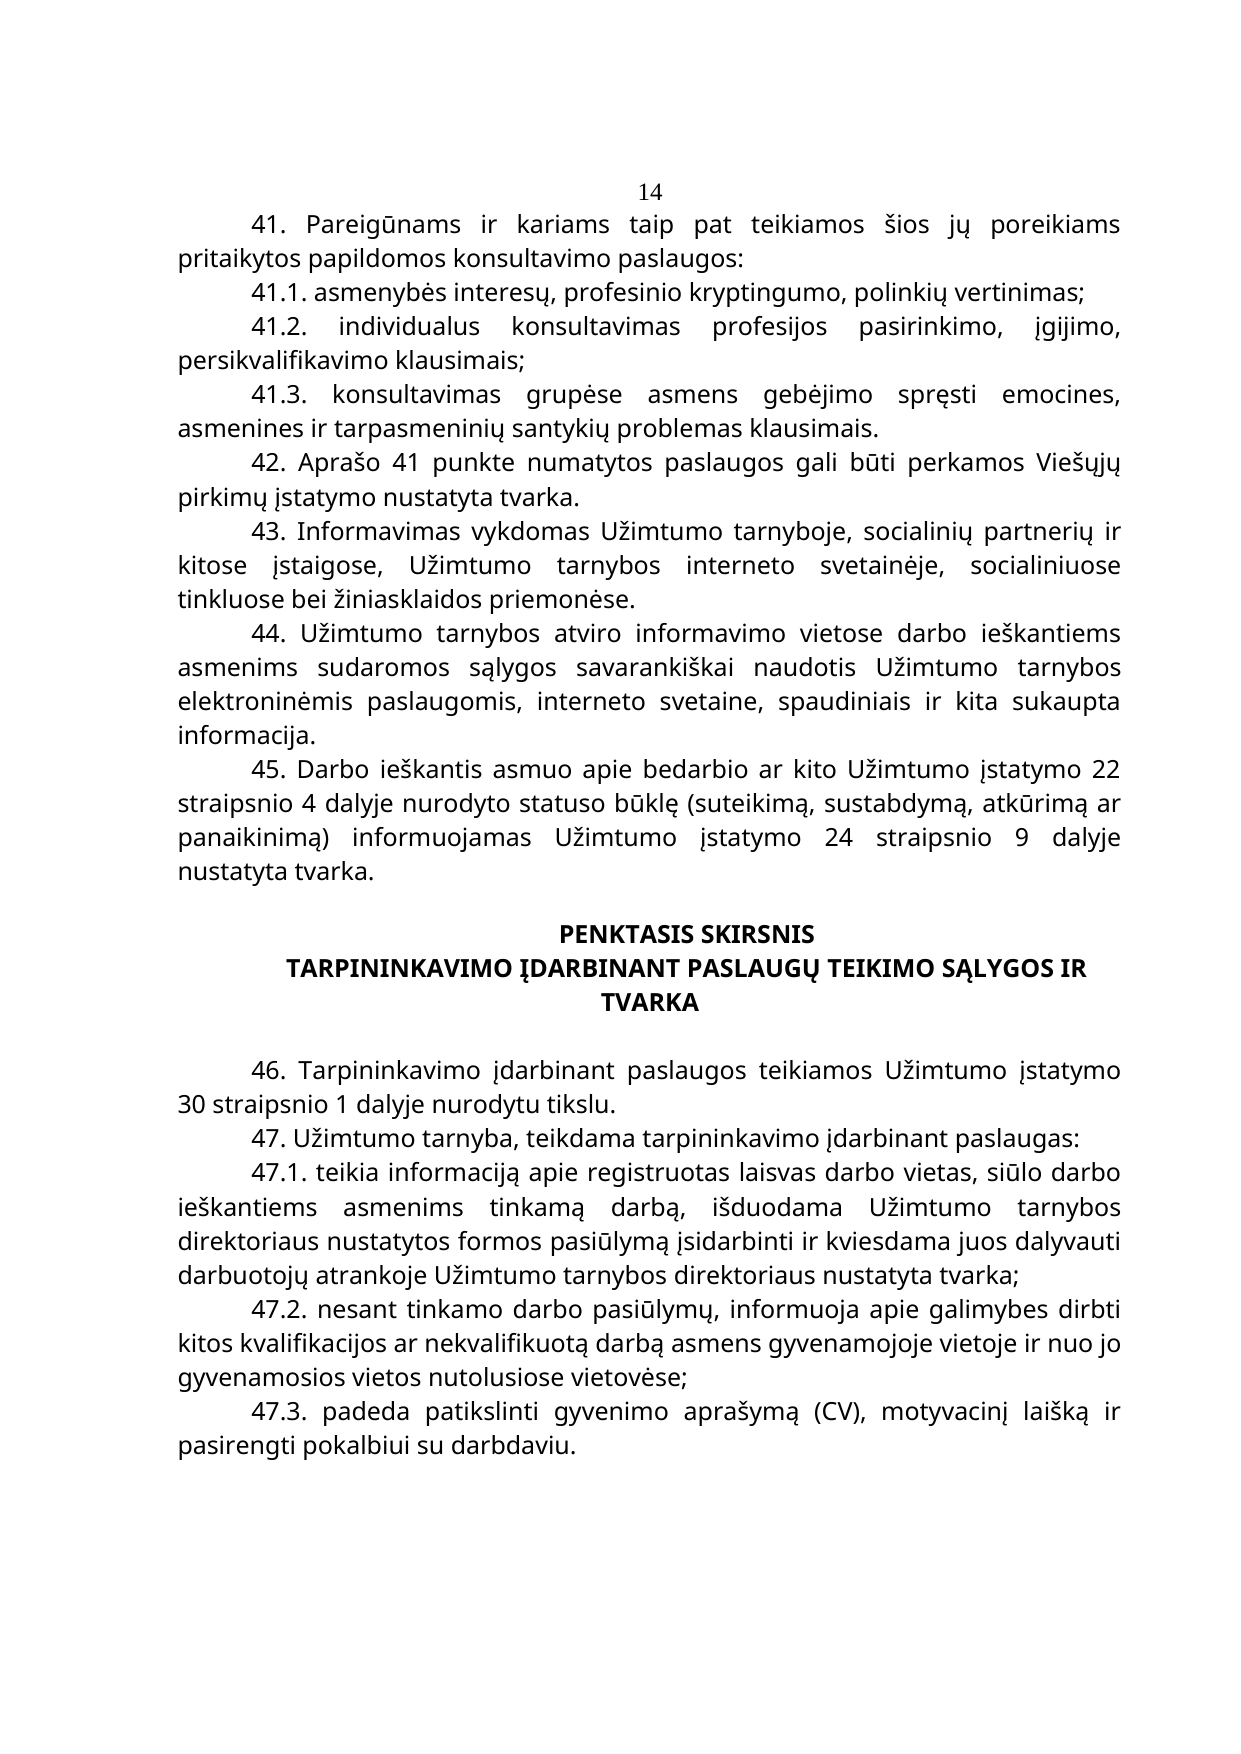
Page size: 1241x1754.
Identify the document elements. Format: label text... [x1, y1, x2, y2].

text 44. Užimtumo tarnybos atviro informavimo vietose darbo ieškantiems asmenims sudaromos sąlygos savarankiškai naudotis Užimtumo tarnybos elektroninėmis paslaugomis, interneto svetaine, spaudiniais ir kita sukaupta informacija. [177, 615, 1122, 752]
text TARPININKAVIMO ĮDARBINANT PASLAUGŲ TEIKIMO SĄLYGOS IR TVARKA [177, 951, 1122, 1019]
text 45. Darbo ieškantis asmuo apie bedarbio ar kito Užimtumo įstatymo 22 straipsnio 4 dalyje nurodyto statuso būklę (suteikimą, sustabdymą, atkūrimą ar panaikinimą) informuojamas Užimtumo įstatymo 24 straipsnio 9 dalyje nustatyta tvarka. [177, 752, 1122, 888]
text 41.3. konsultavimas grupėse asmens gebėjimo spręsti emocines, asmenines ir tarpasmeninių santykių problemas klausimais. [177, 377, 1122, 445]
text 41.2. individualus konsultavimas profesijos pasirinkimo, įgijimo, persikvalifikavimo klausimais; [177, 309, 1122, 377]
text 43. Informavimas vykdomas Užimtumo tarnyboje, socialinių partnerių ir kitose įstaigose, Užimtumo tarnybos interneto svetainėje, socialiniuose tinkluose bei žiniasklaidos priemonėse. [177, 513, 1122, 615]
text 41.1. asmenybės interesų, profesinio kryptingumo, polinkių vertinimas; [177, 275, 1122, 309]
text 47.3. padeda patikslinti gyvenimo aprašymą (CV), motyvacinį laišką ir pasirengti pokalbiui su darbdaviu. [177, 1393, 1122, 1462]
text 47. Užimtumo tarnyba, teikdama tarpininkavimo įdarbinant paslaugas: [177, 1121, 1122, 1155]
text 46. Tarpininkavimo įdarbinant paslaugos teikiamos Užimtumo įstatymo 30 straipsnio 1 dalyje nurodytu tikslu. [177, 1053, 1122, 1121]
text 42. Aprašo 41 punkte numatytos paslaugos gali būti perkamos Viešųjų pirkimų įstatymo nustatyta tvarka. [177, 445, 1122, 513]
text 41. Pareigūnams ir kariams taip pat teikiamos šios jų poreikiams pritaikytos papildomos konsultavimo paslaugos: [177, 207, 1122, 275]
text PENKTASIS SKIRSNIS [177, 917, 1122, 951]
text 47.2. nesant tinkamo darbo pasiūlymų, informuoja apie galimybes dirbti kitos kvalifikacijos ar nekvalifikuotą darbą asmens gyvenamojoje vietoje ir nuo jo gyvenamosios vietos nutolusiose vietovėse; [177, 1291, 1122, 1393]
text 47.1. teikia informaciją apie registruotas laisvas darbo vietas, siūlo darbo ieškantiems asmenims tinkamą darbą, išduodama Užimtumo tarnybos direktoriaus nustatytos formos pasiūlymą įsidarbinti ir kviesdama juos dalyvauti darbuotojų atrankoje Užimtumo tarnybos direktoriaus nustatyta tvarka; [177, 1155, 1122, 1291]
